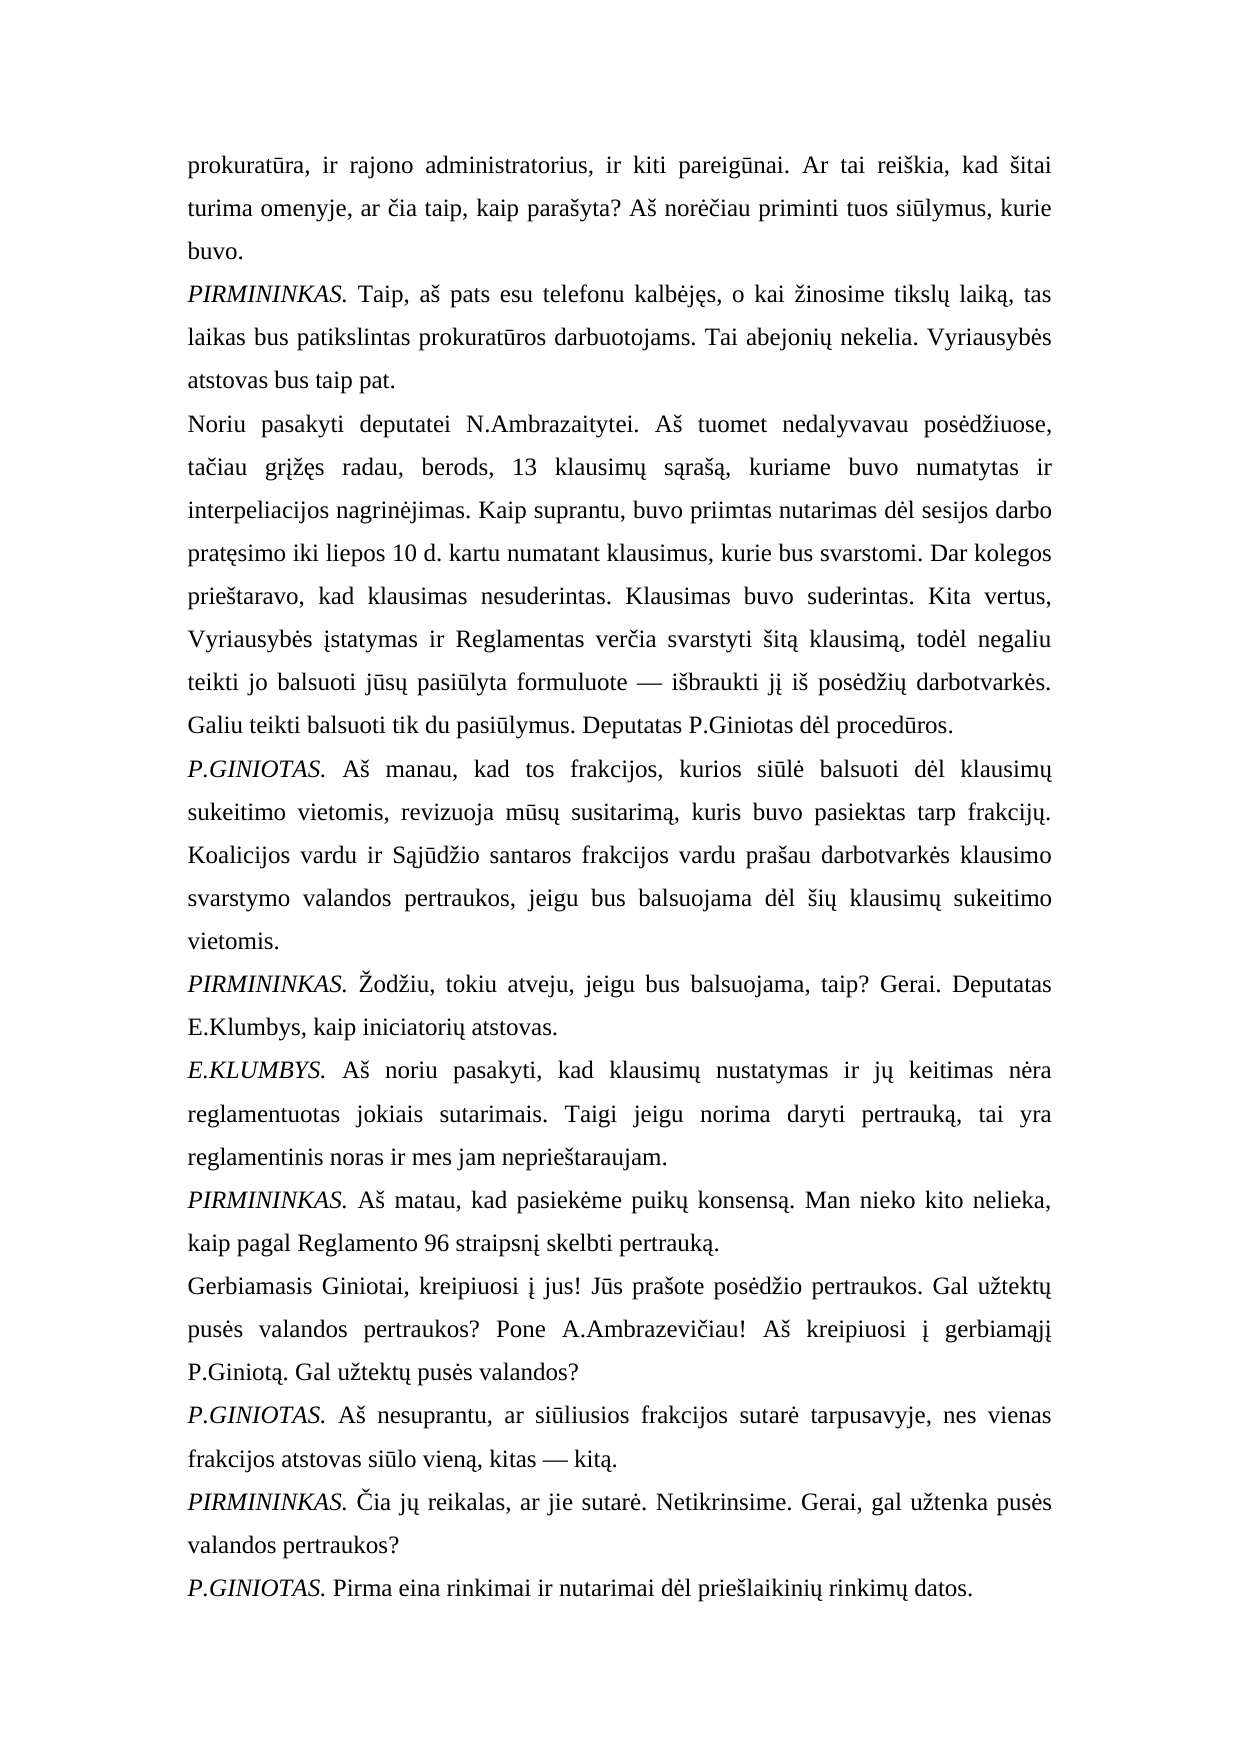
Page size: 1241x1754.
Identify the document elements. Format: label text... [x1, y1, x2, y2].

text P.GINIOTAS. Aš manau, kad tos frakcijos, kurios siūlė balsuoti dėl klausimų sukeitimo vietomis, revizuoja mūsų susitarimą, kuris buvo pasiektas tarp frakcijų. Koalicijos vardu ir Sąjūdžio santaros frakcijos vardu prašau darbotvarkės klausimo svarstymo valandos pertraukos, jeigu bus balsuojama dėl šių klausimų sukeitimo vietomis. [187, 754, 1053, 955]
text PIRMININKAS. Aš matau, kad pasiekėme puikų konsensą. Man nieko kito nelieka, kaip pagal Reglamento 96 straipsnį skelbti pertrauką. [187, 1185, 1053, 1257]
text PIRMININKAS. Žodžiu, tokiu atveju, jeigu bus balsuojama, taip? Gerai. Deputatas E.Klumbys, kaip iniciatorių atstovas. [187, 969, 1053, 1041]
text PIRMININKAS. Čia jų reikalas, ar jie sutarė. Netikrinsime. Gerai, gal užtenka pusės valandos pertraukos? [187, 1487, 1053, 1559]
text Noriu pasakyti deputatei N.Ambrazaitytei. Aš tuomet nedalyvavau posėdžiuose, tačiau grįžęs radau, berods, 13 klausimų sąrašą, kuriame buvo numatytas ir interpeliacijos nagrinėjimas. Kaip suprantu, buvo priimtas nutarimas dėl sesijos darbo pratęsimo iki liepos 10 d. kartu numatant klausimus, kurie bus svarstomi. Dar kolegos prieštaravo, kad klausimas nesuderintas. Klausimas buvo suderintas. Kita vertus, Vyriausybės įstatymas ir Reglamentas verčia svarstyti šitą klausimą, todėl negaliu teikti jo balsuoti jūsų pasiūlyta formuluote — išbraukti jį iš posėdžių darbotvarkės. Galiu teikti balsuoti tik du pasiūlymus. Deputatas P.Giniotas dėl procedūros. [187, 409, 1053, 739]
text E.KLUMBYS. Aš noriu pasakyti, kad klausimų nustatymas ir jų keitimas nėra reglamentuotas jokiais sutarimais. Taigi jeigu norima daryti pertrauką, tai yra reglamentinis noras ir mes jam neprieštaraujam. [187, 1056, 1053, 1171]
text P.GINIOTAS. Pirma eina rinkimai ir nutarimai dėl priešlaikinių rinkimų datos. [187, 1573, 1053, 1602]
text prokuratūra, ir rajono administratorius, ir kiti pareigūnai. Ar tai reiškia, kad šitai turima omenyje, ar čia taip, kaip parašyta? Aš norėčiau priminti tuos siūlymus, kurie buvo. [187, 150, 1053, 265]
text Gerbiamasis Giniotai, kreipiuosi į jus! Jūs prašote posėdžio pertraukos. Gal užtektų pusės valandos pertraukos? Pone A.Ambrazevičiau! Aš kreipiuosi į gerbiamąjį P.Giniotą. Gal užtektų pusės valandos? [187, 1271, 1053, 1386]
text P.GINIOTAS. Aš nesuprantu, ar siūliusios frakcijos sutarė tarpusavyje, nes vienas frakcijos atstovas siūlo vieną, kitas — kitą. [187, 1401, 1053, 1472]
text PIRMININKAS. Taip, aš pats esu telefonu kalbėjęs, o kai žinosime tikslų laiką, tas laikas bus patikslintas prokuratūros darbuotojams. Tai abejonių nekelia. Vyriausybės atstovas bus taip pat. [187, 279, 1053, 394]
